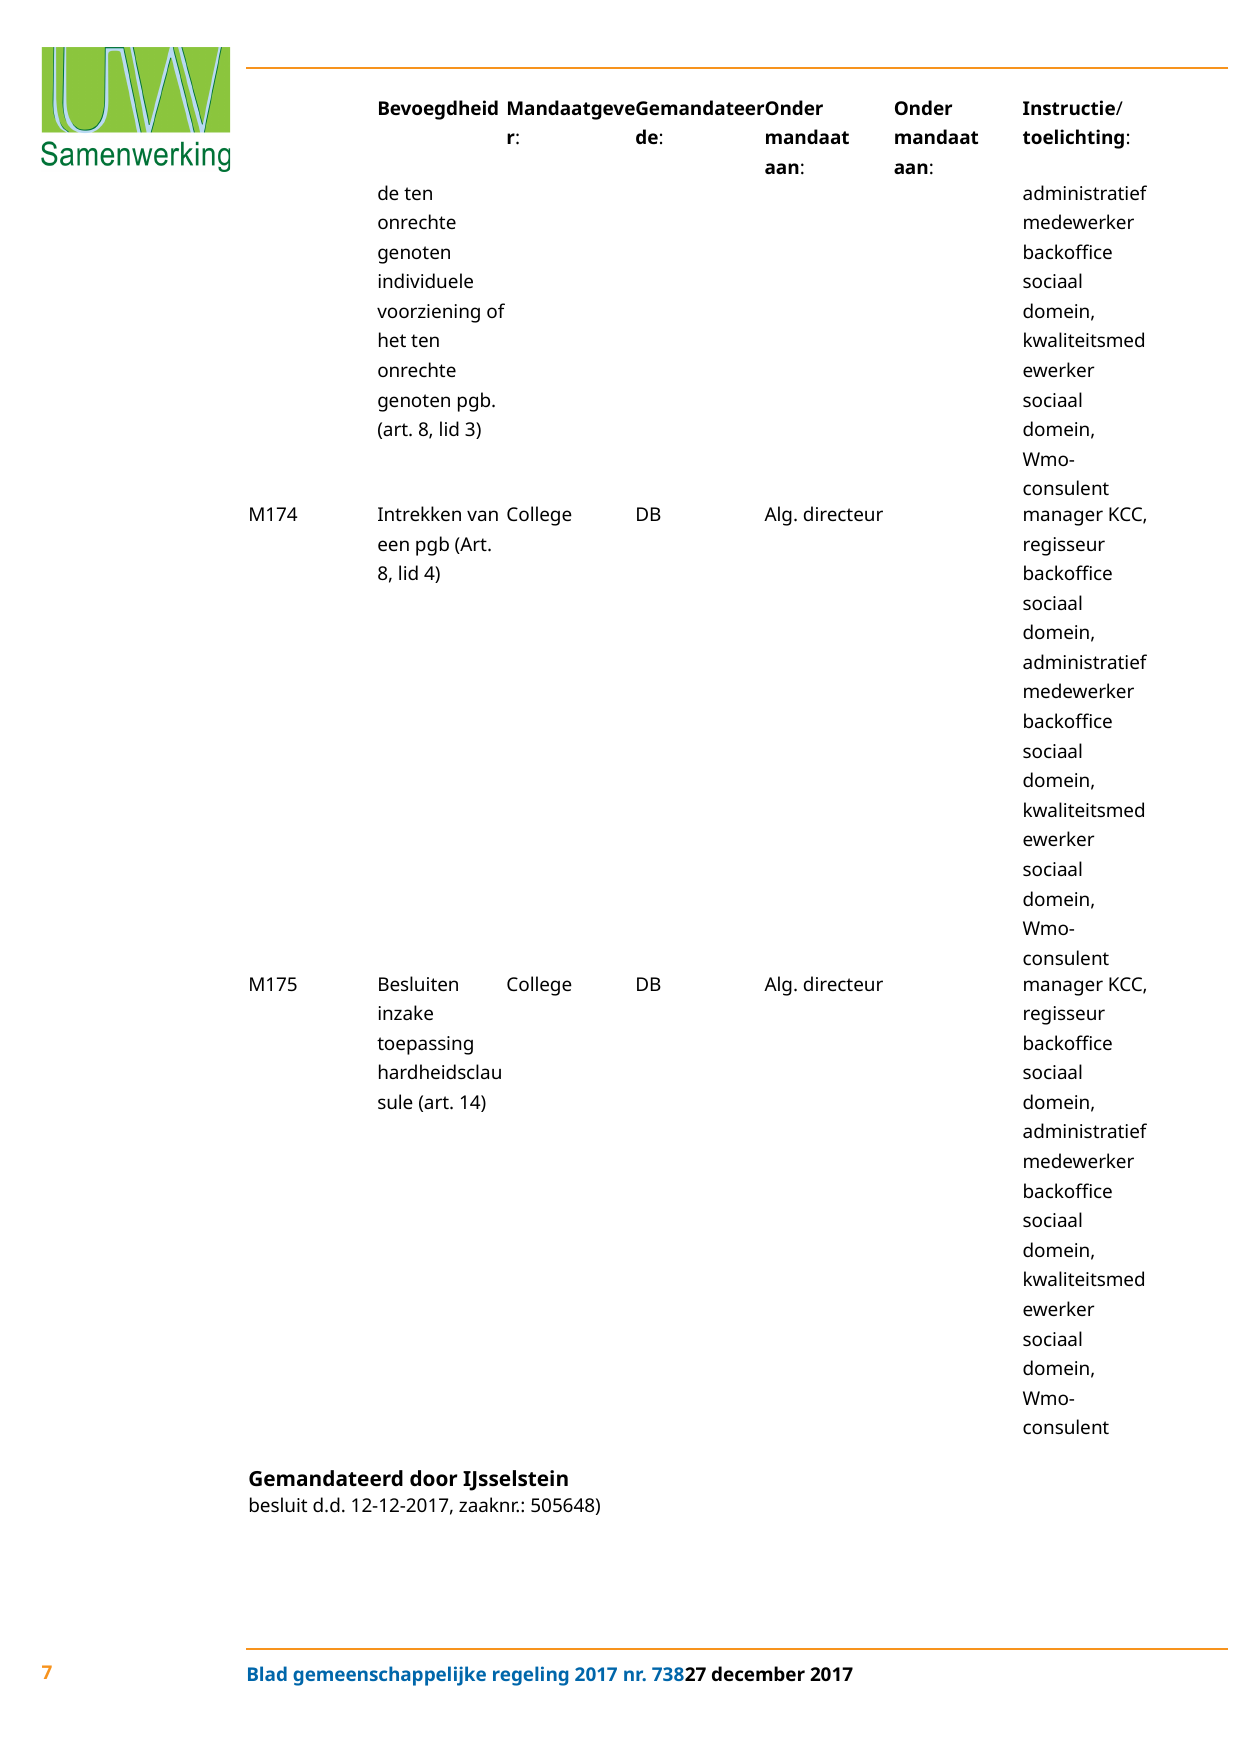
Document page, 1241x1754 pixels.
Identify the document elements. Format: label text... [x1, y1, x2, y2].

table_header Gemandateerde: [635, 95, 764, 180]
table_cell manager KCC, regisseur backoffice sociaal domein, administratief medewerker backoffice sociaal domein, kwaliteitsmedewerker sociaal domein, Wmo-consulent [1023, 971, 1152, 1440]
table_header [248, 95, 377, 180]
table_cell Alg. directeur [764, 971, 893, 1440]
text Gemandateerd door IJsselstein [248, 1464, 1152, 1493]
table_cell manager KCC, regisseur backoffice sociaal domein, administratief medewerker backoffice sociaal domein, kwaliteitsmedewerker sociaal domein, Wmo-consulent [1023, 501, 1152, 971]
table_cell [635, 180, 764, 501]
table_cell [894, 180, 1022, 501]
table_header Onder mandaat aan: [894, 95, 1022, 180]
table_header Mandaatgever: [506, 95, 635, 180]
table_header Onder mandaat aan: [764, 95, 893, 180]
table_cell [506, 180, 635, 501]
table_cell [894, 971, 1022, 1440]
table_header Instructie/toelichting: [1023, 95, 1152, 180]
table_cell M175 [248, 971, 377, 1440]
table_cell DB [635, 501, 764, 971]
table_cell M174 [248, 501, 377, 971]
picture [41, 47, 231, 172]
table_cell College [506, 501, 635, 971]
table_cell [894, 501, 1022, 971]
table_cell [248, 180, 377, 501]
table_cell DB [635, 971, 764, 1440]
table_cell de ten onrechte genoten individuele voorziening of het ten onrechte genoten pgb. (art. 8, lid 3) [377, 180, 506, 501]
table_cell College [506, 971, 635, 1440]
text besluit d.d. 12-12-2017, zaaknr.: 505648) [248, 1493, 1152, 1518]
table_header Bevoegdheid [377, 95, 506, 180]
table_cell Alg. directeur [764, 501, 893, 971]
table_cell administratief medewerker backoffice sociaal domein, kwaliteitsmedewerker sociaal domein, Wmo-consulent [1023, 180, 1152, 501]
table_cell Besluiten inzake toepassing hardheidsclausule (art. 14) [377, 971, 506, 1440]
table_cell Intrekken van een pgb (Art. 8, lid 4) [377, 501, 506, 971]
table_cell [764, 180, 893, 501]
